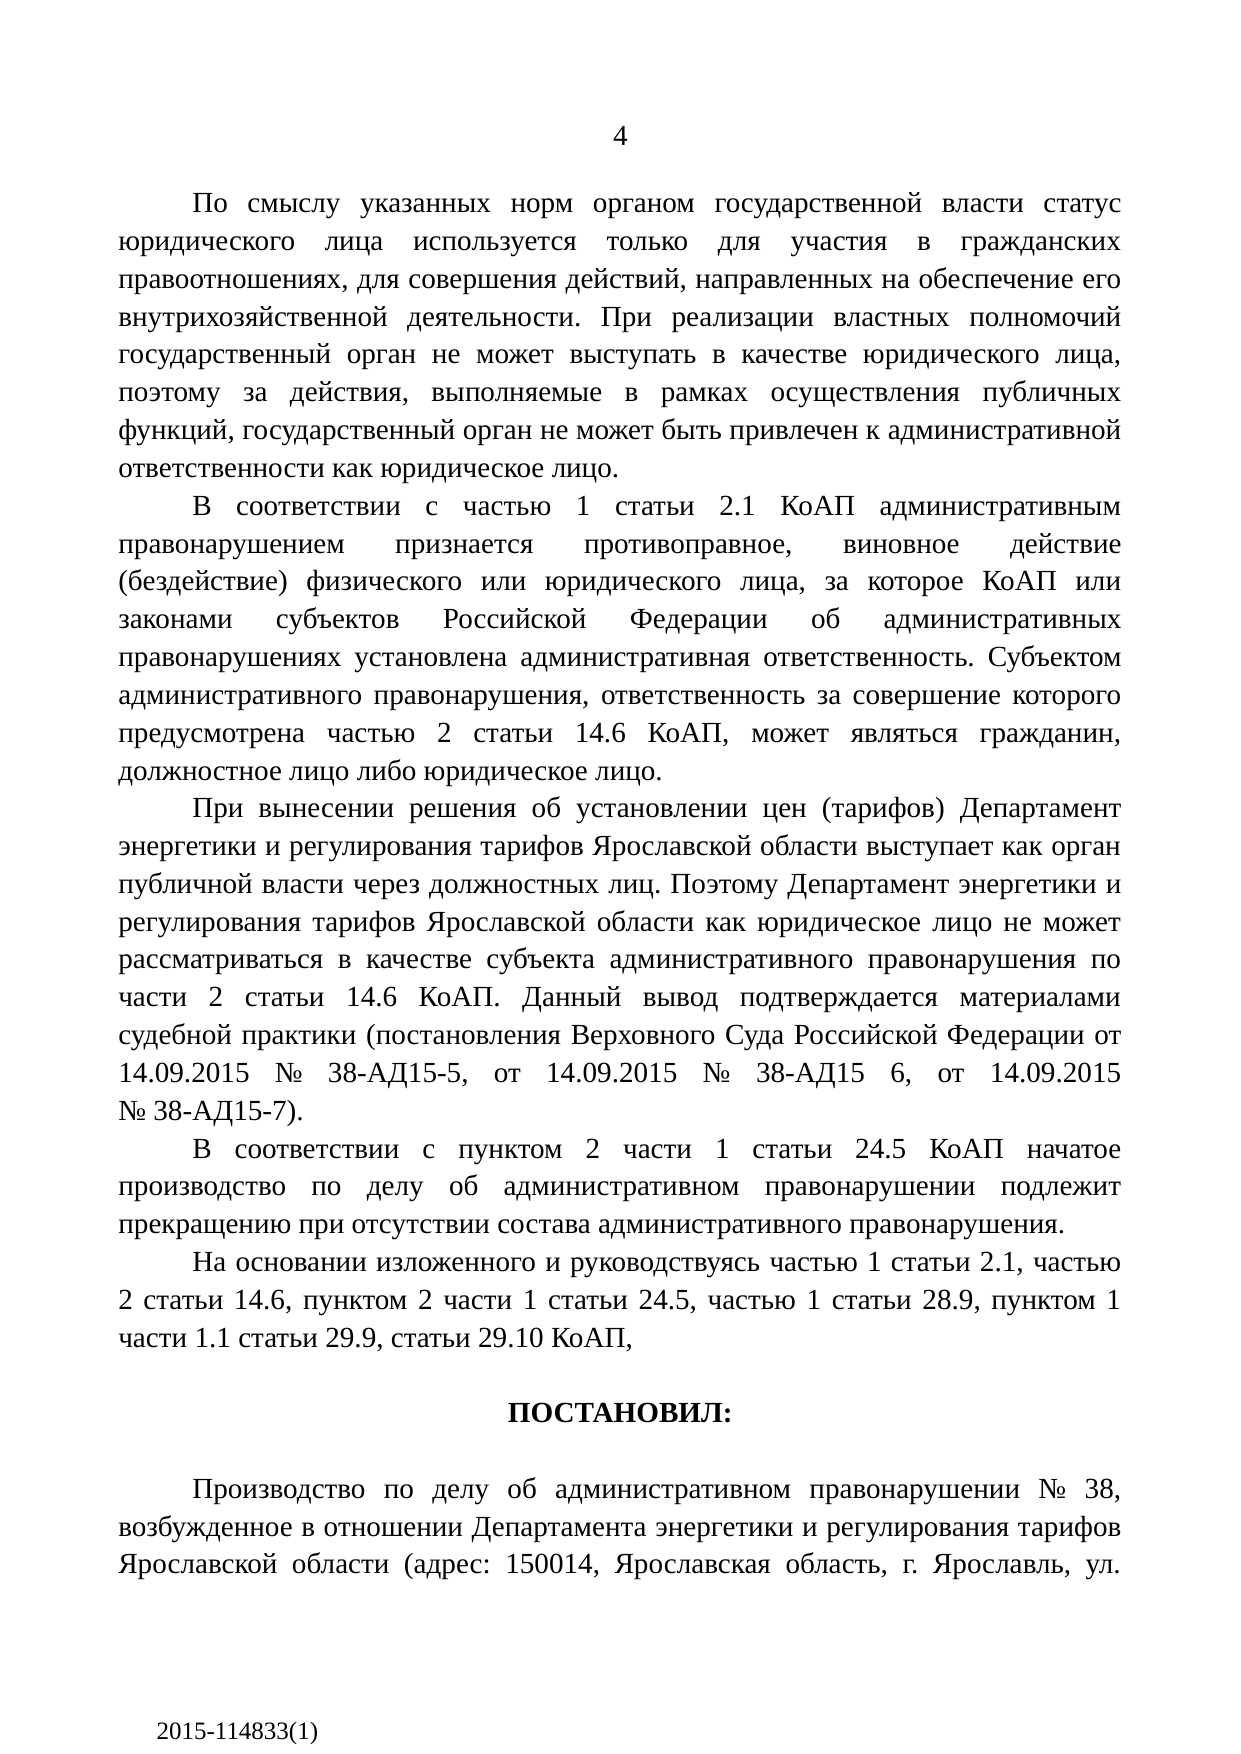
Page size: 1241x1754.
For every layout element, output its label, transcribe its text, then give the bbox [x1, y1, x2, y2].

text На основании изложенного и руководствуясь частью 1 статьи 2.1, частью 2 статьи 14.6, пунктом 2 части 1 статьи 24.5, частью 1 статьи 28.9, пунктом 1 части 1.1 статьи 29.9, статьи 29.10 КоАП, [118, 1240, 1122, 1353]
text Производство по делу об административном правонарушении № 38, возбужденное в отношении Департамента энергетики и регулирования тарифов Ярославской области (адрес: 150014, Ярославская область, г. Ярославль, ул. [118, 1467, 1122, 1580]
text ПОСТАНОВИЛ: [118, 1391, 1122, 1429]
text В соответствии с частью 1 статьи 2.1 КоАП административным правонарушением признается противоправное, виновное действие (бездействие) физического или юридического лица, за которое КоАП или законами субъектов Российской Федерации об административных правонарушениях установлена административная ответственность. Субъектом административного правонарушения, ответственность за совершение которого предусмотрена частью 2 статьи 14.6 КоАП, может являться гражданин, должностное лицо либо юридическое лицо. [118, 484, 1122, 786]
text При вынесении решения об установлении цен (тарифов) Департамент энергетики и регулирования тарифов Ярославской области выступает как орган публичной власти через должностных лиц. Поэтому Департамент энергетики и регулирования тарифов Ярославской области как юридическое лицо не может рассматриваться в качестве субъекта административного правонарушения по части 2 статьи 14.6 КоАП. Данный вывод подтверждается материалами судебной практики (постановления Верховного Суда Российской Федерации от 14.09.2015 № 38-АД15-5, от 14.09.2015 № 38-АД15 6, от 14.09.2015 № 38-АД15-7). [118, 786, 1122, 1126]
text По смыслу указанных норм органом государственной власти статус юридического лица используется только для участия в гражданских правоотношениях, для совершения действий, направленных на обеспечение его внутрихозяйственной деятельности. При реализации властных полномочий государственный орган не может выступать в качестве юридического лица, поэтому за действия, выполняемые в рамках осуществления публичных функций, государственный орган не может быть привлечен к административной ответственности как юридическое лицо. [118, 181, 1122, 484]
text В соответствии с пунктом 2 части 1 статьи 24.5 КоАП начатое производство по делу об административном правонарушении подлежит прекращению при отсутствии состава административного правонарушения. [118, 1126, 1122, 1240]
